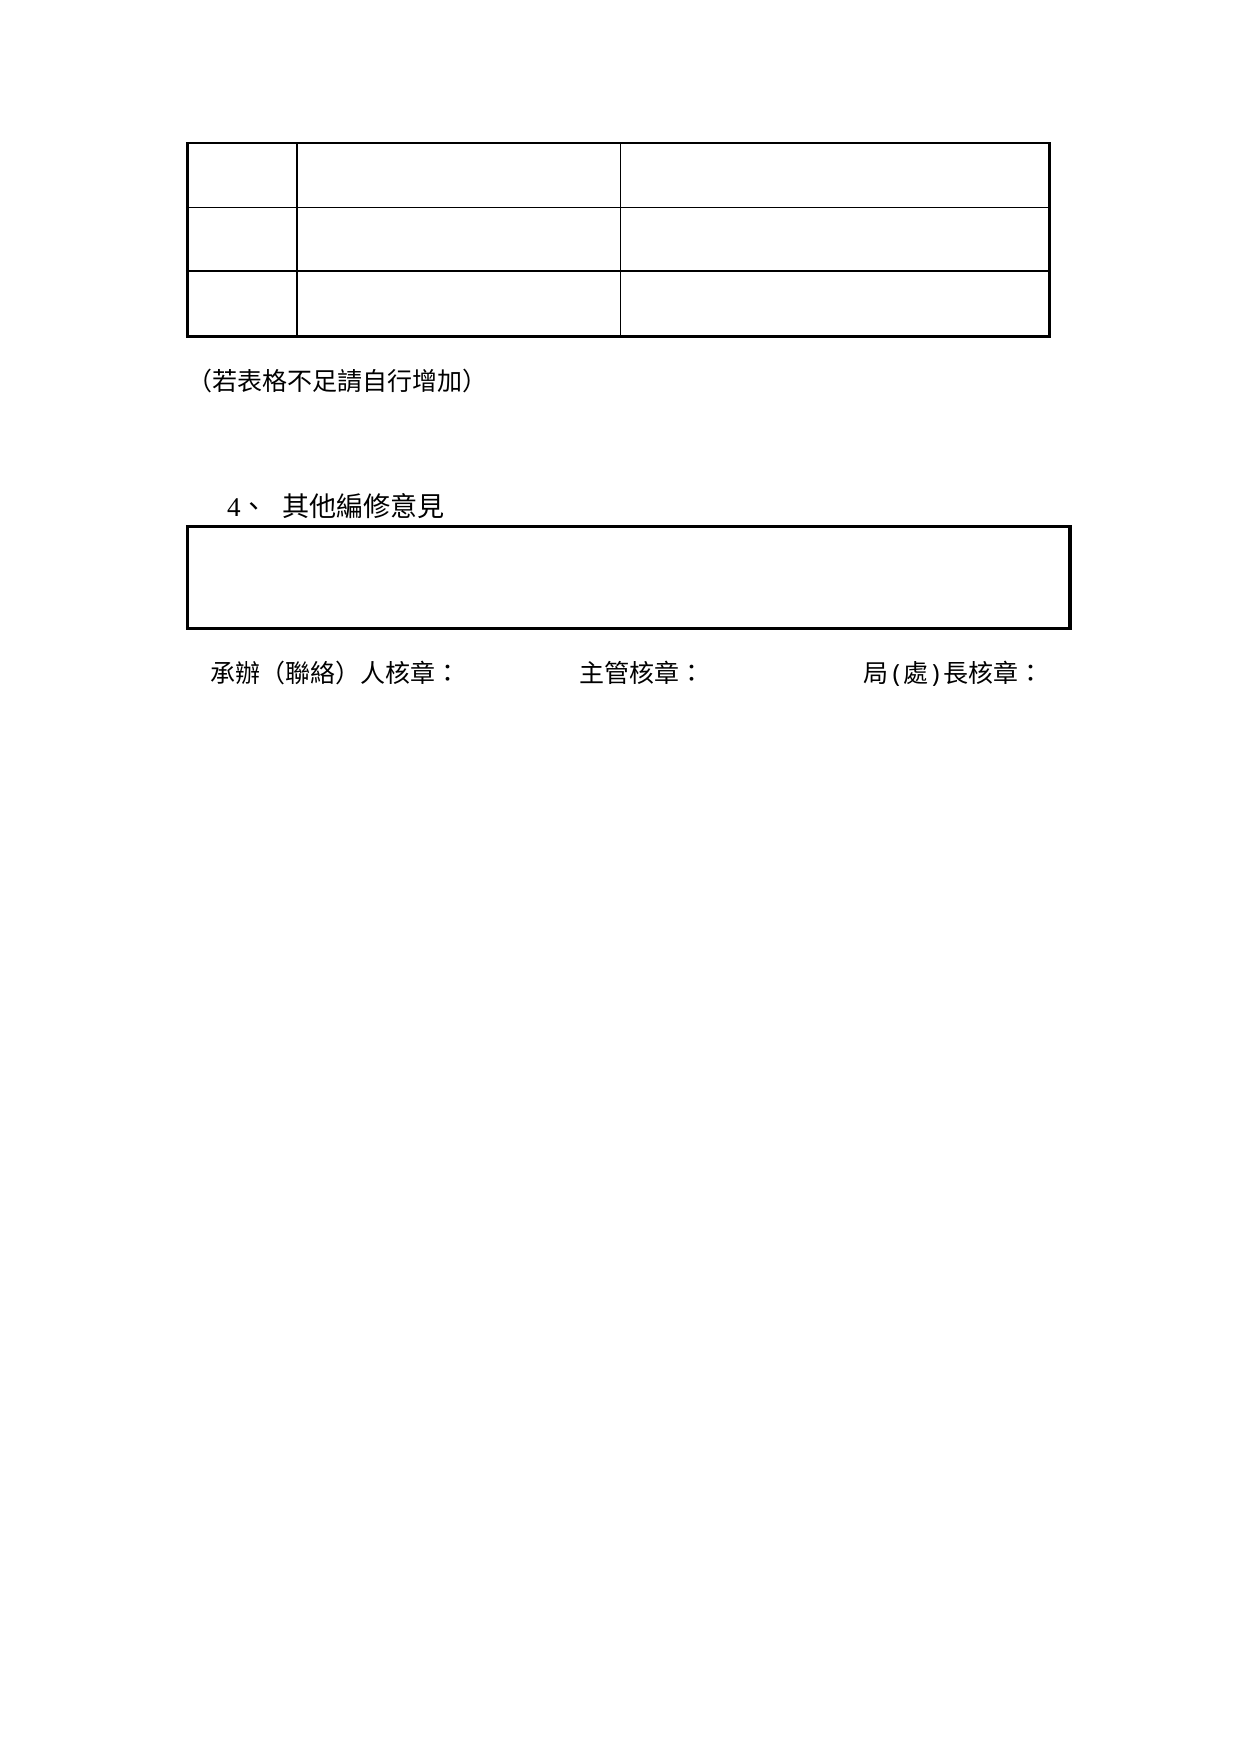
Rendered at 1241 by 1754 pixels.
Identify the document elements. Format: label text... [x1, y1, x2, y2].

table_cell [621, 208, 1048, 270]
table_cell [298, 272, 620, 334]
table_cell [189, 208, 296, 270]
table_header 局(處)長核章： [853, 630, 1070, 692]
table_header 主管核章： [568, 630, 852, 692]
table_cell [298, 208, 620, 270]
table_cell [188, 630, 1070, 755]
table_cell [621, 272, 1048, 334]
table_header [189, 528, 1068, 627]
table_cell [189, 272, 296, 334]
text （若表格不足請自行增加） [187, 338, 1051, 400]
table_cell [621, 144, 1048, 206]
table_cell [189, 144, 296, 206]
table_cell [298, 144, 620, 206]
list 其他編修意見 [227, 463, 1051, 525]
table_header 承辦（聯絡）人核章： [199, 630, 568, 692]
